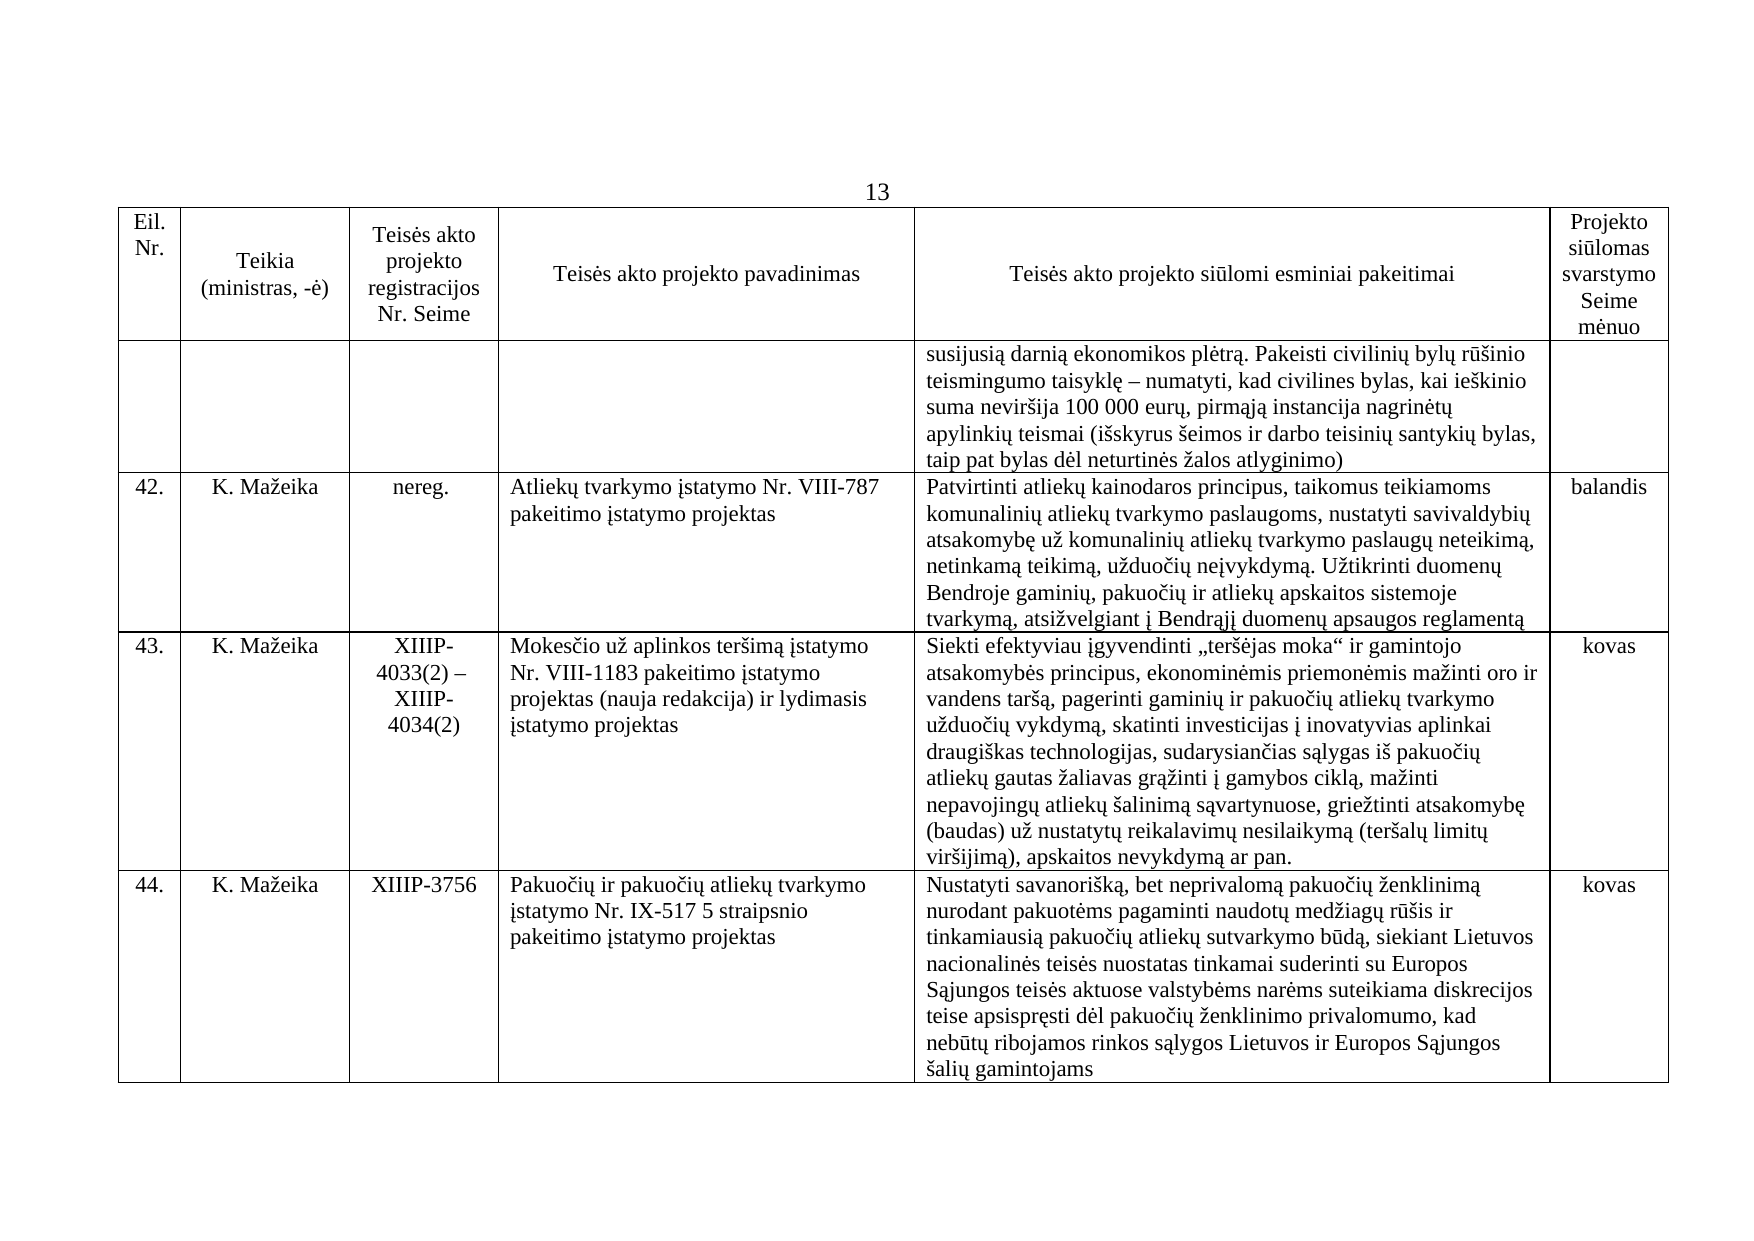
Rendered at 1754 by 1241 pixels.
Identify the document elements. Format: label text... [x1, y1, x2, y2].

table_cell [181, 341, 349, 472]
table_cell Pakuočių ir pakuočių atliekų tvarkymo įstatymo Nr. IX-517 5 straipsnio pakeitimo įstatymo projektas [499, 871, 914, 1082]
table_cell K. Mažeika [181, 633, 349, 870]
table_header Teisės akto projekto registracijos Nr. Seime [350, 208, 498, 339]
table_cell [350, 341, 498, 472]
table_cell 42. [119, 473, 180, 631]
table_header Eil. Nr. [119, 208, 180, 339]
table_cell XIIIP-4033(2) – XIIIP-4034(2) [350, 633, 498, 870]
table_cell Siekti efektyviau įgyvendinti „teršėjas moka“ ir gamintojo atsakomybės principus, ekonominėmis priemonėmis mažinti oro ir vandens taršą, pagerinti gaminių ir pakuočių atliekų tvarkymo užduočių vykdymą, skatinti investicijas į inovatyvias aplinkai draugiškas technologijas, sudarysiančias sąlygas iš pakuočių atliekų gautas žaliavas grąžinti į gamybos ciklą, mažinti nepavojingų atliekų šalinimą sąvartynuose, griežtinti atsakomybę (baudas) už nustatytų reikalavimų nesilaikymą (teršalų limitų viršijimą), apskaitos nevykdymą ar pan. [915, 633, 1549, 870]
table_cell Patvirtinti atliekų kainodaros principus, taikomus teikiamoms komunalinių atliekų tvarkymo paslaugoms, nustatyti savivaldybių atsakomybę už komunalinių atliekų tvarkymo paslaugų neteikimą, netinkamą teikimą, užduočių neįvykdymą. Užtikrinti duomenų Bendroje gaminių, pakuočių ir atliekų apskaitos sistemoje tvarkymą, atsižvelgiant į Bendrąjį duomenų apsaugos reglamentą [915, 473, 1549, 631]
table_header Teikia (ministras, -ė) [181, 208, 349, 339]
table_cell [1551, 341, 1668, 472]
table_cell susijusią darnią ekonomikos plėtrą. Pakeisti civilinių bylų rūšinio teismingumo taisyklę – numatyti, kad civilines bylas, kai ieškinio suma neviršija 100 000 eurų, pirmąją instancija nagrinėtų apylinkių teismai (išskyrus šeimos ir darbo teisinių santykių bylas, taip pat bylas dėl neturtinės žalos atlyginimo) [915, 341, 1549, 472]
table_cell 44. [119, 871, 180, 1082]
table_cell XIIIP-3756 [350, 871, 498, 1082]
table_cell Nustatyti savanorišką, bet neprivalomą pakuočių ženklinimą nurodant pakuotėms pagaminti naudotų medžiagų rūšis ir tinkamiausią pakuočių atliekų sutvarkymo būdą, siekiant Lietuvos nacionalinės teisės nuostatas tinkamai suderinti su Europos Sąjungos teisės aktuose valstybėms narėms suteikiama diskrecijos teise apsispręsti dėl pakuočių ženklinimo privalomumo, kad nebūtų ribojamos rinkos sąlygos Lietuvos ir Europos Sąjungos šalių gamintojams [915, 871, 1549, 1082]
table_header Projekto siūlomas svarstymo Seime mėnuo [1551, 208, 1668, 339]
table_cell 43. [119, 633, 180, 870]
table_cell Atliekų tvarkymo įstatymo Nr. VIII-787 pakeitimo įstatymo projektas [499, 473, 914, 631]
table_cell nereg. [350, 473, 498, 631]
table_header Teisės akto projekto siūlomi esminiai pakeitimai [915, 208, 1549, 339]
table_cell K. Mažeika [181, 871, 349, 1082]
table_header Teisės akto projekto pavadinimas [499, 208, 914, 339]
table_cell [119, 341, 180, 472]
table_cell [499, 341, 914, 472]
table_cell balandis [1551, 473, 1668, 631]
table_cell kovas [1551, 633, 1668, 870]
table_cell K. Mažeika [181, 473, 349, 631]
table_cell kovas [1551, 871, 1668, 1082]
table_cell Mokesčio už aplinkos teršimą įstatymo Nr. VIII-1183 pakeitimo įstatymo projektas (nauja redakcija) ir lydimasis įstatymo projektas [499, 633, 914, 870]
